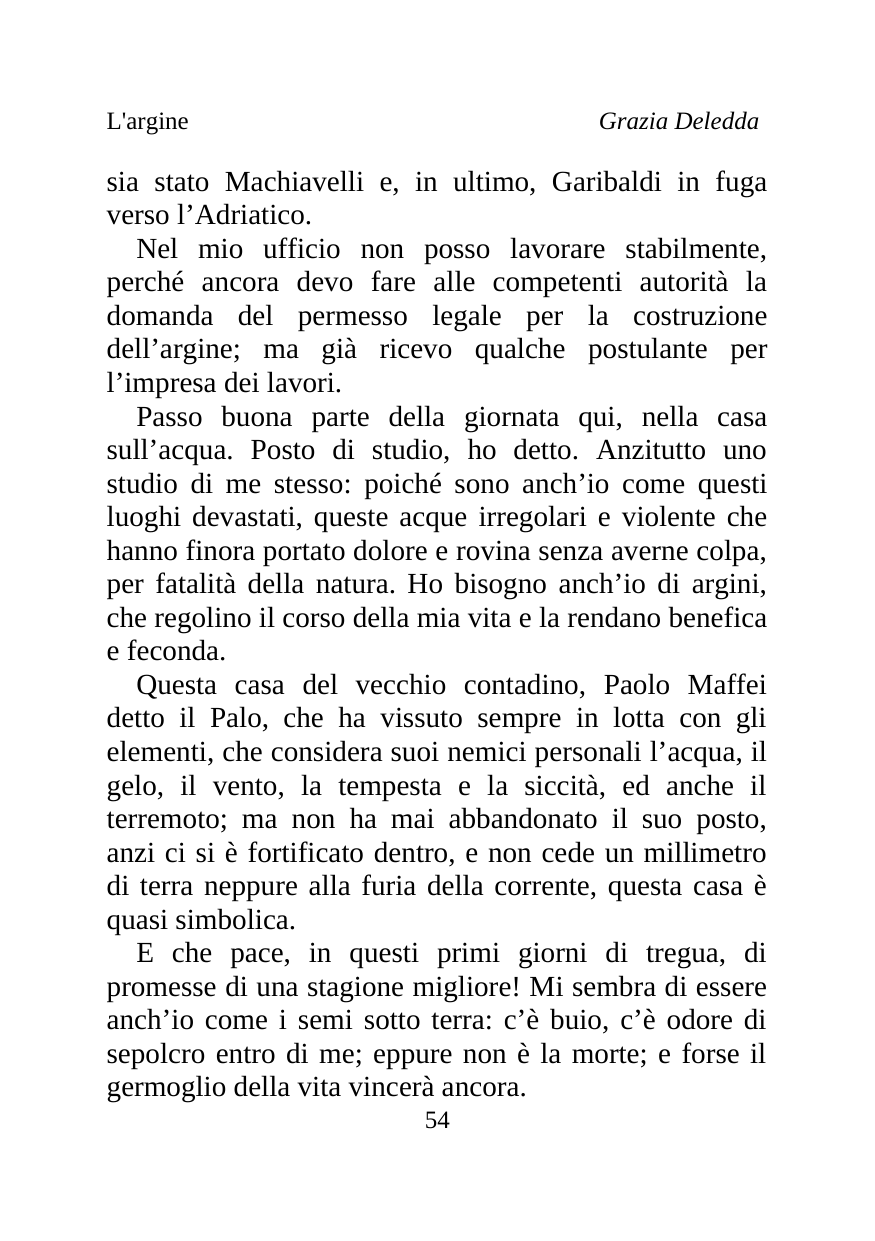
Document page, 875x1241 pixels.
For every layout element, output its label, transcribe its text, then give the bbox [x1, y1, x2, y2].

text Passo buona parte della giornata qui, nella casa sull’acqua. Posto di studio, ho detto. Anzitutto uno studio di me stesso: poiché sono anch’io come questi luoghi devastati, queste acque irregolari e violente che hanno finora portato dolore e rovina senza averne colpa, per fatalità della natura. Ho bisogno anch’io di argini, che regolino il corso della mia vita e la rendano benefica e feconda. [106, 399, 768, 667]
text Nel mio ufficio non posso lavorare stabilmente, perché ancora devo fare alle competenti autorità la domanda del permesso legale per la costruzione dell’argine; ma già ricevo qualche postulante per l’impresa dei lavori. [106, 231, 768, 399]
text E che pace, in questi primi giorni di tregua, di promesse di una stagione migliore! Mi sembra di essere anch’io come i semi sotto terra: c’è buio, c’è odore di sepolcro entro di me; eppure non è la morte; e forse il germoglio della vita vincerà ancora. [106, 935, 768, 1103]
text Questa casa del vecchio contadino, Paolo Maffei detto il Palo, che ha vissuto sempre in lotta con gli elementi, che considera suoi nemici personali l’acqua, il gelo, il vento, la tempesta e la siccità, ed anche il terremoto; ma non ha mai abbandonato il suo posto, anzi ci si è fortificato dentro, e non cede un millimetro di terra neppure alla furia della corrente, questa casa è quasi simbolica. [106, 667, 768, 935]
text sia stato Machiavelli e, in ultimo, Garibaldi in fuga verso l’Adriatico. [106, 164, 768, 231]
